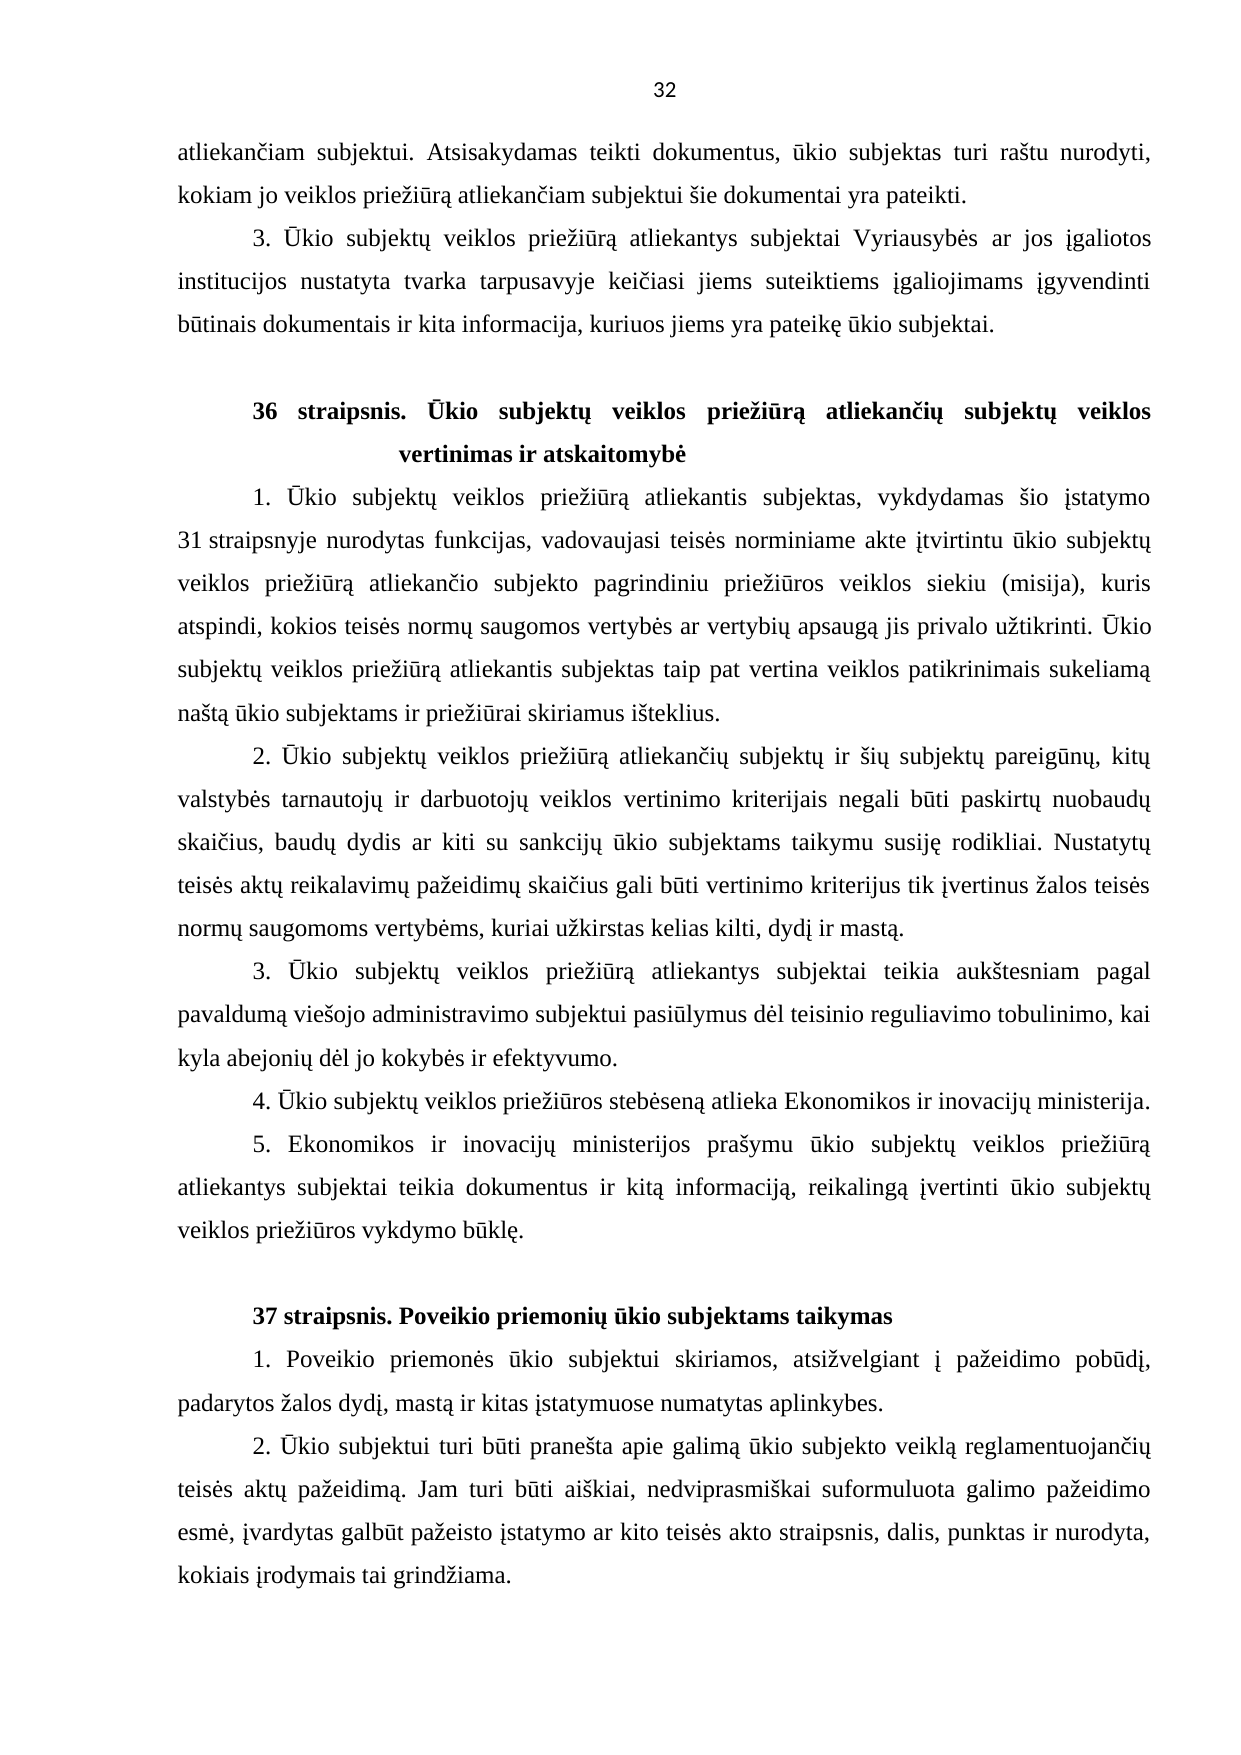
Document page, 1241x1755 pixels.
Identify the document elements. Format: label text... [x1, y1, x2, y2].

text 1. Poveikio priemonės ūkio subjektui skiriamos, atsižvelgiant į pažeidimo pobūdį, padarytos žalos dydį, mastą ir kitas įstatymuose numatytas aplinkybes. [177, 1344, 1152, 1416]
text 3. Ūkio subjektų veiklos priežiūrą atliekantys subjektai teikia aukštesniam pagal pavaldumą viešojo administravimo subjektui pasiūlymus dėl teisinio reguliavimo tobulinimo, kai kyla abejonių dėl jo kokybės ir efektyvumo. [177, 956, 1152, 1071]
text atliekančiam subjektui. Atsisakydamas teikti dokumentus, ūkio subjektas turi raštu nurodyti, kokiam jo veiklos priežiūrą atliekančiam subjektui šie dokumentai yra pateikti. [177, 137, 1152, 209]
text 3. Ūkio subjektų veiklos priežiūrą atliekantys subjektai Vyriausybės ar jos įgaliotos institucijos nustatyta tvarka tarpusavyje keičiasi jiems suteiktiems įgaliojimams įgyvendinti būtinais dokumentais ir kita informacija, kuriuos jiems yra pateikę ūkio subjektai. [177, 223, 1152, 338]
text 1. Ūkio subjektų veiklos priežiūrą atliekantis subjektas, vykdydamas šio įstatymo 31 straipsnyje nurodytas funkcijas, vadovaujasi teisės norminiame akte įtvirtintu ūkio subjektų veiklos priežiūrą atliekančio subjekto pagrindiniu priežiūros veiklos siekiu (misija), kuris atspindi, kokios teisės normų saugomos vertybės ar vertybių apsaugą jis privalo užtikrinti. Ūkio subjektų veiklos priežiūrą atliekantis subjektas taip pat vertina veiklos patikrinimais sukeliamą naštą ūkio subjektams ir priežiūrai skiriamus išteklius. [177, 482, 1152, 726]
text 2. Ūkio subjektui turi būti pranešta apie galimą ūkio subjekto veiklą reglamentuojančių teisės aktų pažeidimą. Jam turi būti aiškiai, nedviprasmiškai suformuluota galimo pažeidimo esmė, įvardytas galbūt pažeisto įstatymo ar kito teisės akto straipsnis, dalis, punktas ir nurodyta, kokiais įrodymais tai grindžiama. [177, 1431, 1152, 1589]
text 37 straipsnis. Poveikio priemonių ūkio subjektams taikymas [177, 1301, 1152, 1330]
text 36 straipsnis. Ūkio subjektų veiklos priežiūrą atliekančių subjektų veiklos vertinimas ir atskaitomybė [252, 396, 1152, 468]
text 5. Ekonomikos ir inovacijų ministerijos prašymu ūkio subjektų veiklos priežiūrą atliekantys subjektai teikia dokumentus ir kitą informaciją, reikalingą įvertinti ūkio subjektų veiklos priežiūros vykdymo būklę. [177, 1129, 1152, 1244]
text 4. Ūkio subjektų veiklos priežiūros stebėseną atlieka Ekonomikos ir inovacijų ministerija. [177, 1086, 1152, 1114]
text 2. Ūkio subjektų veiklos priežiūrą atliekančių subjektų ir šių subjektų pareigūnų, kitų valstybės tarnautojų ir darbuotojų veiklos vertinimo kriterijais negali būti paskirtų nuobaudų skaičius, baudų dydis ar kiti su sankcijų ūkio subjektams taikymu susiję rodikliai. Nustatytų teisės aktų reikalavimų pažeidimų skaičius gali būti vertinimo kriterijus tik įvertinus žalos teisės normų saugomoms vertybėms, kuriai užkirstas kelias kilti, dydį ir mastą. [177, 741, 1152, 942]
